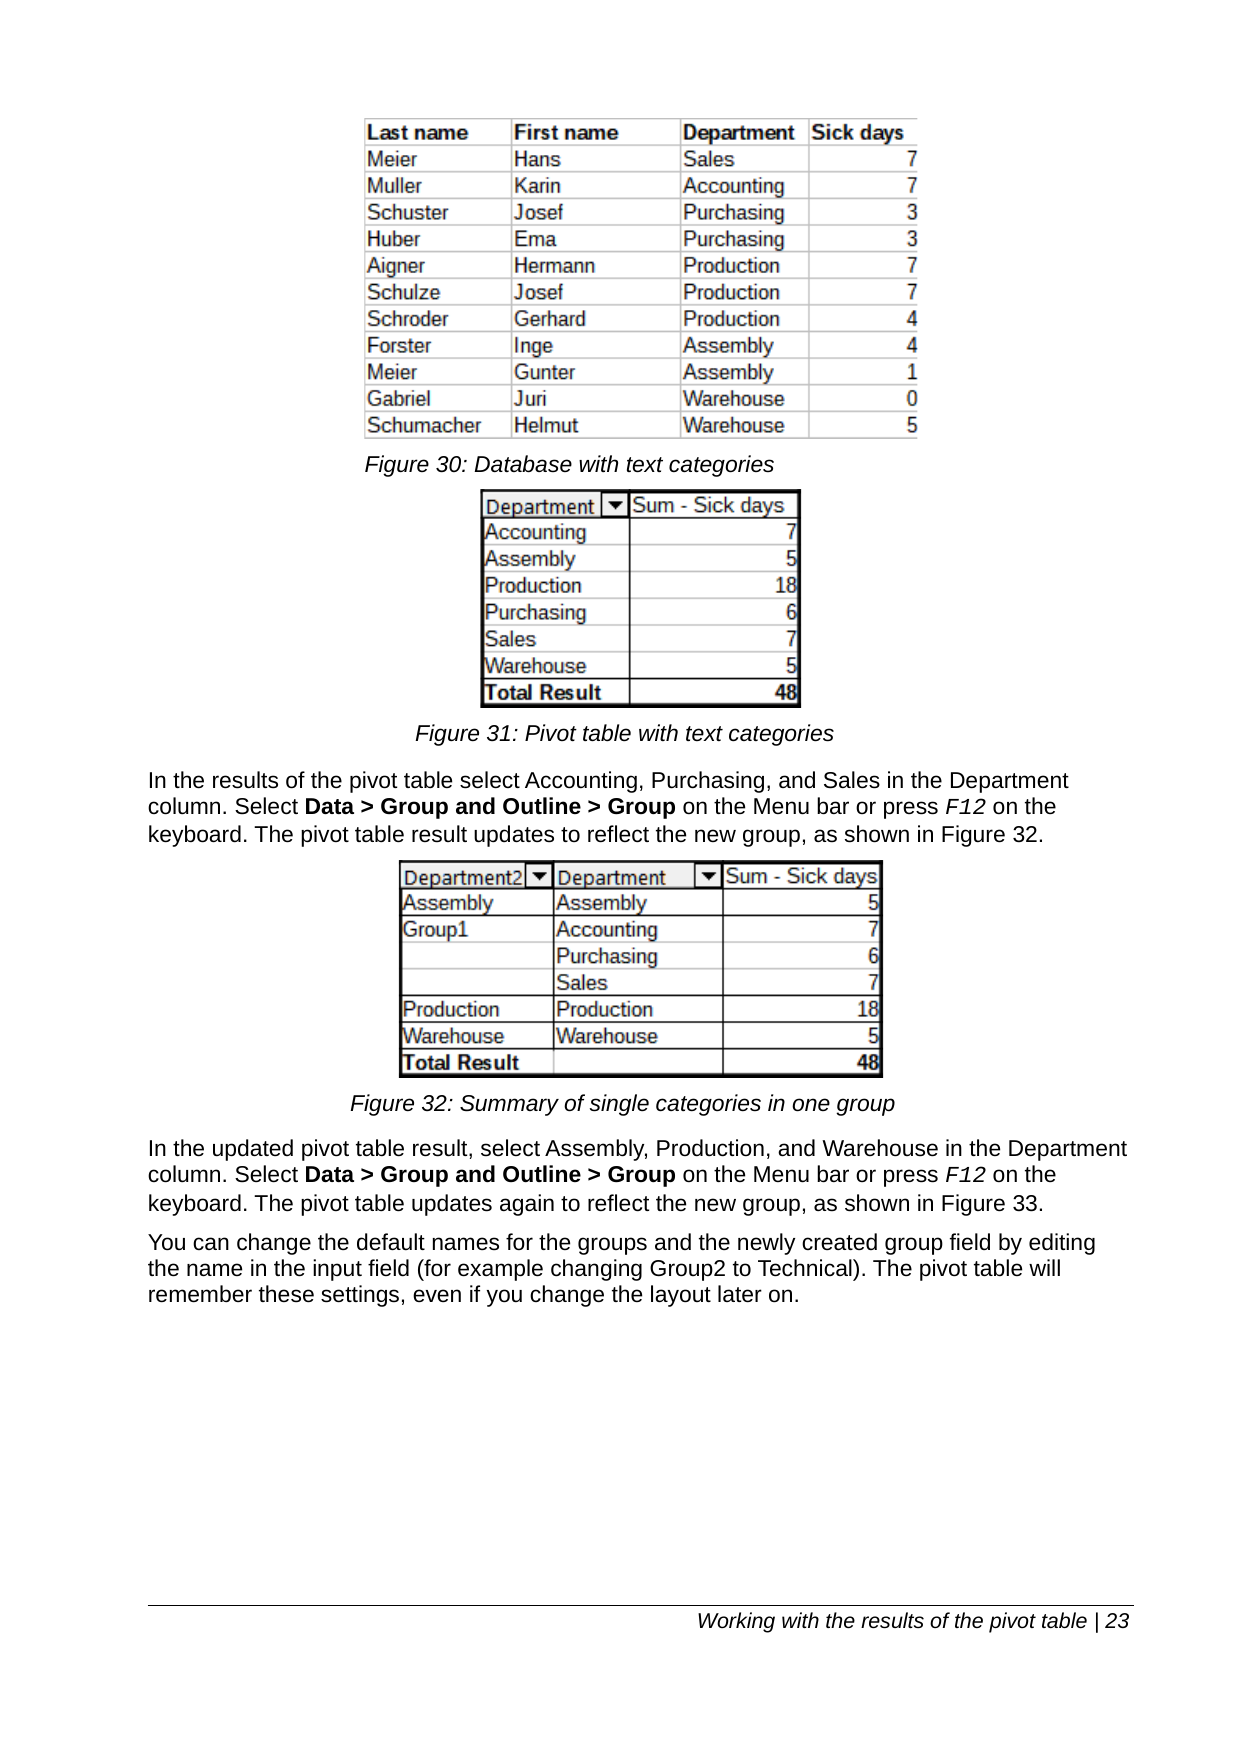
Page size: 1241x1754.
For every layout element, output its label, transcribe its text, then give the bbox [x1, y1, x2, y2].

text Figure 30: Database with text categories [364, 451, 917, 477]
text Figure 32: Summary of single categories in one group [350, 1090, 932, 1116]
picture [398, 860, 884, 1078]
text In the updated pivot table result, select Assembly, Production, and Warehouse in the Department column. Select Data > Group and Outline > Group on the Menu bar or press F12 on the keyboard. The pivot table updates again to reflect the new group, as shown in Figure 33. [148, 1135, 1134, 1216]
text You can change the default names for the groups and the newly created group field by editing the name in the input field (for example changing Group2 to Technical). The pivot table will remember these settings, even if you change the layout later on. [148, 1228, 1134, 1308]
picture [480, 489, 802, 708]
text In the results of the pivot table select Accounting, Purchasing, and Sales in the Department column. Select Data > Group and Outline > Group on the Menu bar or press F12 on the keyboard. The pivot table result updates to reflect the new group, as shown in Figure 32. [148, 767, 1134, 848]
picture [364, 118, 918, 439]
text Figure 31: Pivot table with text categories [415, 720, 867, 746]
